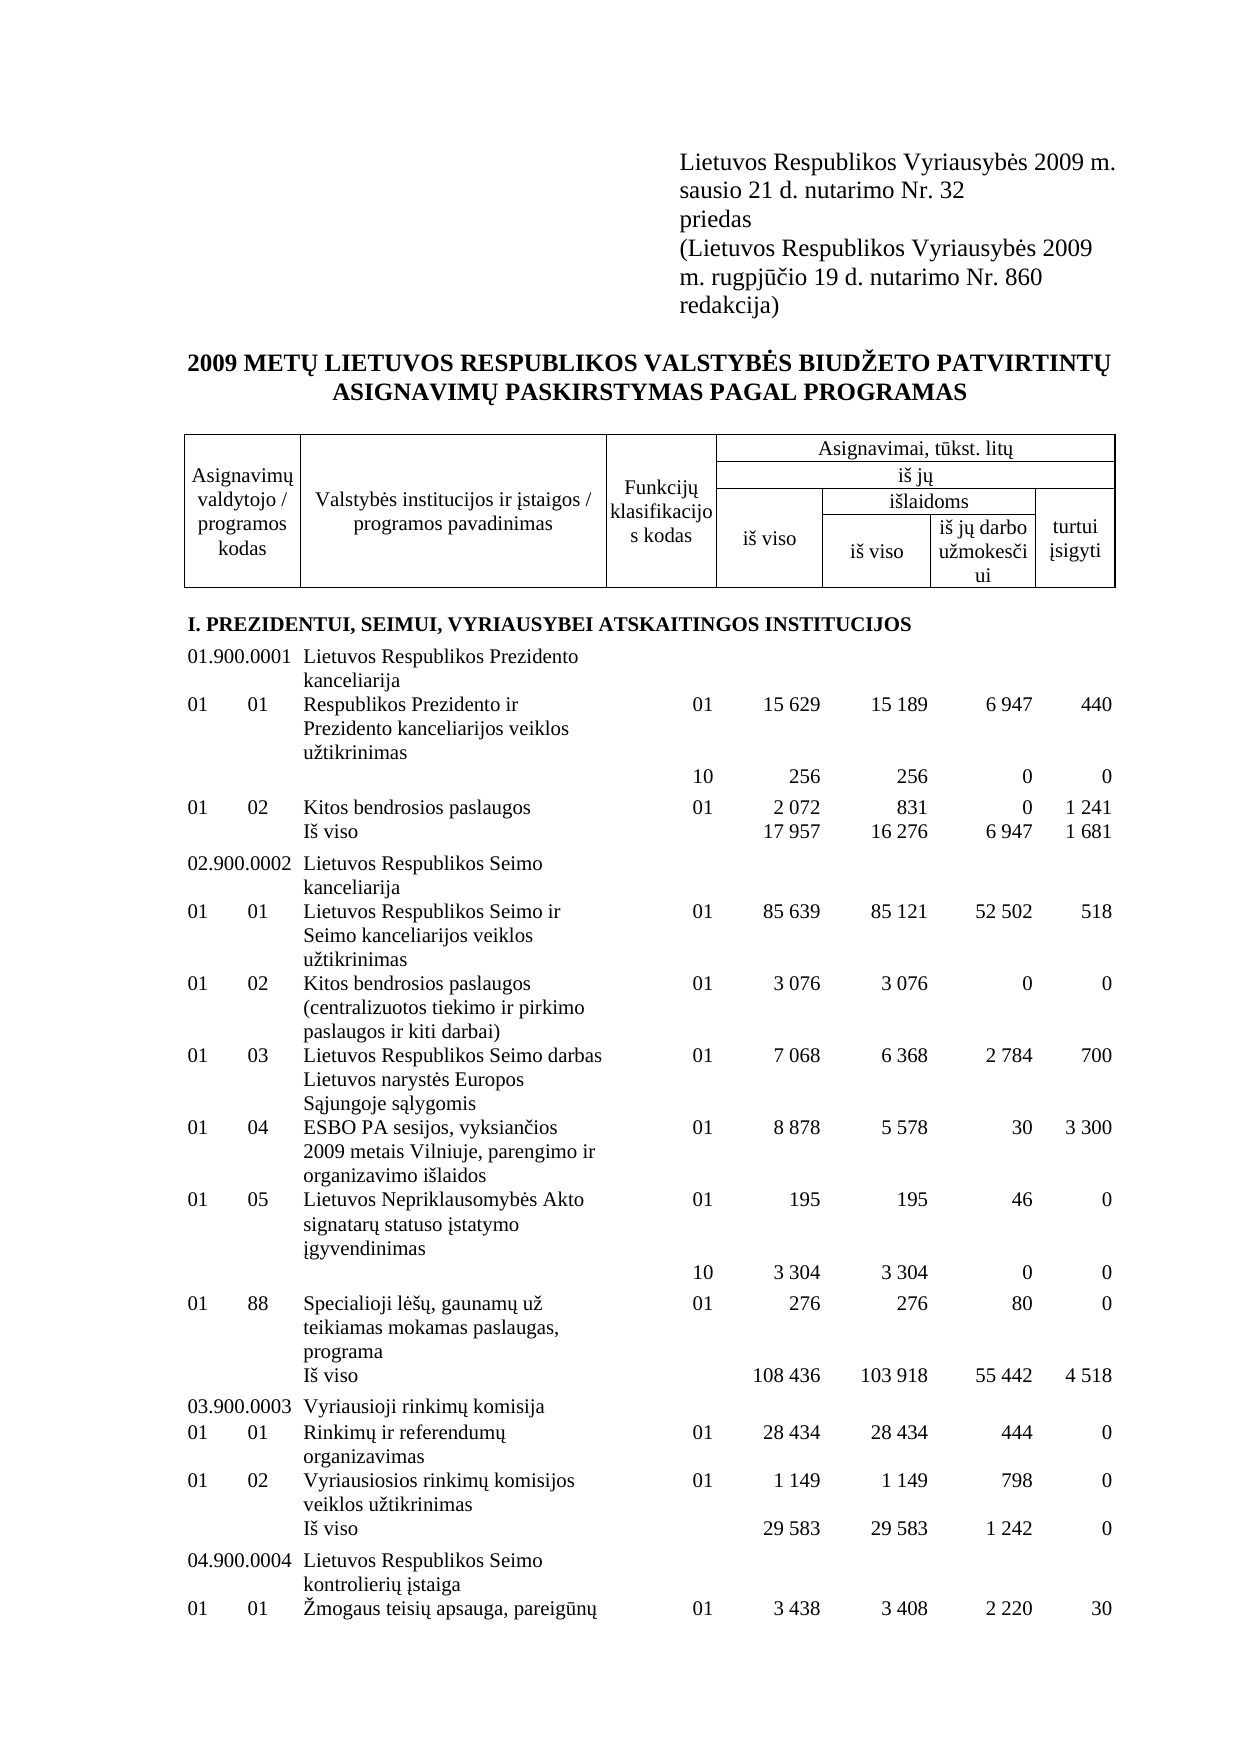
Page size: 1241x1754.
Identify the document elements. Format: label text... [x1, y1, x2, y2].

table_cell 29 583 [823, 1516, 931, 1548]
table_cell [245, 1260, 300, 1291]
table_cell 01 [606, 1596, 716, 1632]
table_cell 0 [931, 1260, 1035, 1291]
table_cell 6 947 [931, 819, 1035, 851]
table_cell 3 408 [823, 1596, 931, 1632]
table_cell [1035, 1548, 1115, 1596]
table_cell [716, 1548, 823, 1596]
table_cell 276 [823, 1291, 931, 1363]
table_cell 0 [1035, 1260, 1115, 1291]
table_cell 01 [606, 1115, 716, 1187]
table_cell 6 368 [823, 1043, 931, 1115]
table_header Asignavimai, tūkst. litų [717, 435, 1114, 461]
table_cell [606, 644, 716, 692]
table_cell 1 149 [716, 1468, 823, 1516]
table_cell [716, 644, 823, 692]
table_cell [606, 1394, 716, 1420]
table_cell 01 [606, 795, 716, 819]
table_cell 52 502 [931, 899, 1035, 971]
table_cell 01 [184, 1043, 244, 1115]
table_cell [606, 1363, 716, 1394]
table_cell 29 583 [716, 1516, 823, 1548]
table_cell 103 918 [823, 1363, 931, 1394]
table_cell 01 [245, 692, 300, 764]
table_cell [184, 1260, 244, 1291]
table_cell [184, 819, 244, 851]
table_cell [823, 644, 931, 692]
table_cell Lietuvos Respublikos Seimo darbas Lietuvos narystės Europos Sąjungoje sąlygomis [300, 1043, 606, 1115]
table_cell 256 [716, 764, 823, 795]
table_cell [300, 1260, 606, 1291]
table_cell [1035, 851, 1115, 899]
table_cell Specialioji lėšų, gaunamų už teikiamas mokamas paslaugas, programa [300, 1291, 606, 1363]
table_cell 01 [184, 1468, 244, 1516]
table_cell 55 442 [931, 1363, 1035, 1394]
table_cell turtui įsigyti [1036, 489, 1114, 587]
text 2009 metų Lietuvos Respublikos valstybės biudžeto patvirtintų asignavimų paskirstymas pagal programas [177, 348, 1122, 406]
table_cell Respublikos Prezidento ir Prezidento kanceliarijos veiklos užtikrinimas [300, 692, 606, 764]
table_cell 10 [606, 1260, 716, 1291]
table_cell [606, 1516, 716, 1548]
table_cell [931, 644, 1035, 692]
table_cell 88 [245, 1291, 300, 1363]
table_cell 7 068 [716, 1043, 823, 1115]
table_cell 256 [823, 764, 931, 795]
table_cell 80 [931, 1291, 1035, 1363]
table_cell [245, 1516, 300, 1548]
table_cell [300, 764, 606, 795]
table_cell [931, 1548, 1035, 1596]
text Lietuvos Respublikos Vyriausybės 2009 m. sausio 21 d. nutarimo Nr. 32 [679, 147, 1122, 204]
table_cell 01 [184, 1115, 244, 1187]
table_cell 01 [606, 899, 716, 971]
table_cell iš viso [717, 489, 822, 587]
table_cell Kitos bendrosios paslaugos (centralizuotos tiekimo ir pirkimo paslaugos ir kiti darbai) [300, 971, 606, 1043]
table_cell Lietuvos Respublikos Prezidento kanceliarija [300, 644, 606, 692]
table_cell [245, 819, 300, 851]
table_cell [823, 851, 931, 899]
table_cell 02 [245, 971, 300, 1043]
table_cell 30 [1035, 1596, 1115, 1632]
table_cell Lietuvos Respublikos Seimo kanceliarija [300, 851, 606, 899]
table_cell 01 [184, 795, 244, 819]
table_cell 518 [1035, 899, 1115, 971]
table_cell 108 436 [716, 1363, 823, 1394]
table_cell 0 [931, 764, 1035, 795]
table_cell 3 300 [1035, 1115, 1115, 1187]
table_cell 01 [184, 692, 244, 764]
table_cell 01 [184, 1420, 244, 1468]
table_cell [823, 1394, 931, 1420]
table_cell 2 784 [931, 1043, 1035, 1115]
table_cell 04 [245, 1115, 300, 1187]
table_cell 0 [931, 971, 1035, 1043]
table_cell 5 578 [823, 1115, 931, 1187]
table_cell 0 [1035, 1420, 1115, 1468]
table_cell [184, 1363, 244, 1394]
table_cell 3 304 [823, 1260, 931, 1291]
table_cell [245, 764, 300, 795]
table_cell 01 [184, 1188, 244, 1259]
table_cell 01 [245, 899, 300, 971]
table_cell Rinkimų ir referendumų organizavimas [300, 1420, 606, 1468]
table_cell 01 [606, 692, 716, 764]
table_cell 276 [716, 1291, 823, 1363]
table_cell 01.900.0001 [184, 644, 300, 692]
table_cell iš viso [823, 515, 930, 587]
table_cell iš jų darbo užmokesčiui [931, 515, 1035, 587]
table_cell 195 [716, 1188, 823, 1259]
table_cell 01 [184, 1596, 244, 1632]
table_cell 02 [245, 1468, 300, 1516]
table_cell 01 [184, 1291, 244, 1363]
table_cell 10 [606, 764, 716, 795]
table_cell 3 076 [823, 971, 931, 1043]
table_cell 17 957 [716, 819, 823, 851]
table_cell Vyriausiosios rinkimų komisijos veiklos užtikrinimas [300, 1468, 606, 1516]
table_cell 01 [184, 899, 244, 971]
table_cell 16 276 [823, 819, 931, 851]
table_cell 01 [245, 1596, 300, 1632]
table_cell [1035, 644, 1115, 692]
table_cell 02 [245, 795, 300, 819]
table_cell 831 [823, 795, 931, 819]
table_cell 01 [606, 1291, 716, 1363]
table_cell Iš viso [300, 1363, 606, 1394]
table_cell [245, 1363, 300, 1394]
table_cell 2 072 [716, 795, 823, 819]
table_cell 700 [1035, 1043, 1115, 1115]
table_cell 28 434 [716, 1420, 823, 1468]
table_cell Kitos bendrosios paslaugos [300, 795, 606, 819]
table_cell [716, 851, 823, 899]
table_cell 0 [1035, 764, 1115, 795]
table_cell 4 518 [1035, 1363, 1115, 1394]
table_cell 0 [1035, 1291, 1115, 1363]
table_cell 3 076 [716, 971, 823, 1043]
table_cell 01 [245, 1420, 300, 1468]
table_cell 1 149 [823, 1468, 931, 1516]
table_cell 05 [245, 1188, 300, 1259]
table_cell [184, 764, 244, 795]
table_cell Žmogaus teisių apsauga, pareigūnų [300, 1596, 606, 1632]
table_header Asignavimų valdytojo / programos kodas [185, 435, 300, 587]
table_cell [606, 1548, 716, 1596]
table_cell 02.900.0002 [184, 851, 300, 899]
table_cell [606, 819, 716, 851]
table_cell [1035, 1394, 1115, 1420]
table_cell 03.900.0003 [184, 1394, 300, 1420]
table_cell 85 639 [716, 899, 823, 971]
table_cell 01 [606, 971, 716, 1043]
table_cell 0 [1035, 1468, 1115, 1516]
table_cell [184, 1516, 244, 1548]
table_cell 01 [184, 971, 244, 1043]
table_cell 444 [931, 1420, 1035, 1468]
table_cell [931, 1394, 1035, 1420]
table_cell Lietuvos Respublikos Seimo ir Seimo kanceliarijos veiklos užtikrinimas [300, 899, 606, 971]
table_cell 04.900.0004 [184, 1548, 300, 1596]
table_cell 0 [1035, 971, 1115, 1043]
table_cell iš jų [717, 462, 1114, 487]
table_cell 01 [606, 1043, 716, 1115]
table_cell [823, 1548, 931, 1596]
table_cell 2 220 [931, 1596, 1035, 1632]
text (Lietuvos Respublikos Vyriausybės 2009 m. rugpjūčio 19 d. nutarimo Nr. 860 redakcija) [679, 233, 1122, 319]
table_cell 6 947 [931, 692, 1035, 764]
table_cell 1 242 [931, 1516, 1035, 1548]
table_cell 440 [1035, 692, 1115, 764]
table_header Funkcijų klasifikacijos kodas [607, 435, 716, 587]
table_header Valstybės institucijos ir įstaigos / programos pavadinimas [301, 435, 606, 587]
table_cell Vyriausioji rinkimų komisija [300, 1394, 606, 1420]
table_cell 03 [245, 1043, 300, 1115]
text priedas [679, 204, 1122, 233]
table_cell Iš viso [300, 1516, 606, 1548]
table_cell 3 438 [716, 1596, 823, 1632]
table_cell I. PREZIDENTUI, SEIMUI, VYRIAUSYBEI ATSKAITINGOS INSTITUCIJOS [184, 613, 1115, 644]
table_cell 8 878 [716, 1115, 823, 1187]
table_cell 0 [931, 795, 1035, 819]
table_cell 01 [606, 1468, 716, 1516]
table_cell 0 [1035, 1516, 1115, 1548]
table_cell 195 [823, 1188, 931, 1259]
table_cell [606, 851, 716, 899]
table_cell ESBO PA sesijos, vyksiančios 2009 metais Vilniuje, parengimo ir organizavimo išlaidos [300, 1115, 606, 1187]
table_cell Lietuvos Respublikos Seimo kontrolierių įstaiga [300, 1548, 606, 1596]
table_cell išlaidoms [823, 489, 1035, 514]
table_cell 798 [931, 1468, 1035, 1516]
table_cell 1 681 [1035, 819, 1115, 851]
table_cell 01 [606, 1420, 716, 1468]
table_cell Lietuvos Nepriklausomybės Akto signatarų statuso įstatymo įgyvendinimas [300, 1188, 606, 1259]
table_cell [716, 1394, 823, 1420]
table_cell [931, 851, 1035, 899]
table_cell 01 [606, 1188, 716, 1259]
table_cell 1 241 [1035, 795, 1115, 819]
table_cell 30 [931, 1115, 1035, 1187]
table_cell 3 304 [716, 1260, 823, 1291]
table_cell 15 629 [716, 692, 823, 764]
table_cell 85 121 [823, 899, 931, 971]
table_cell 28 434 [823, 1420, 931, 1468]
table_cell [184, 588, 1115, 612]
table_cell Iš viso [300, 819, 606, 851]
table_cell 46 [931, 1188, 1035, 1259]
table_cell 0 [1035, 1188, 1115, 1259]
table_cell 15 189 [823, 692, 931, 764]
